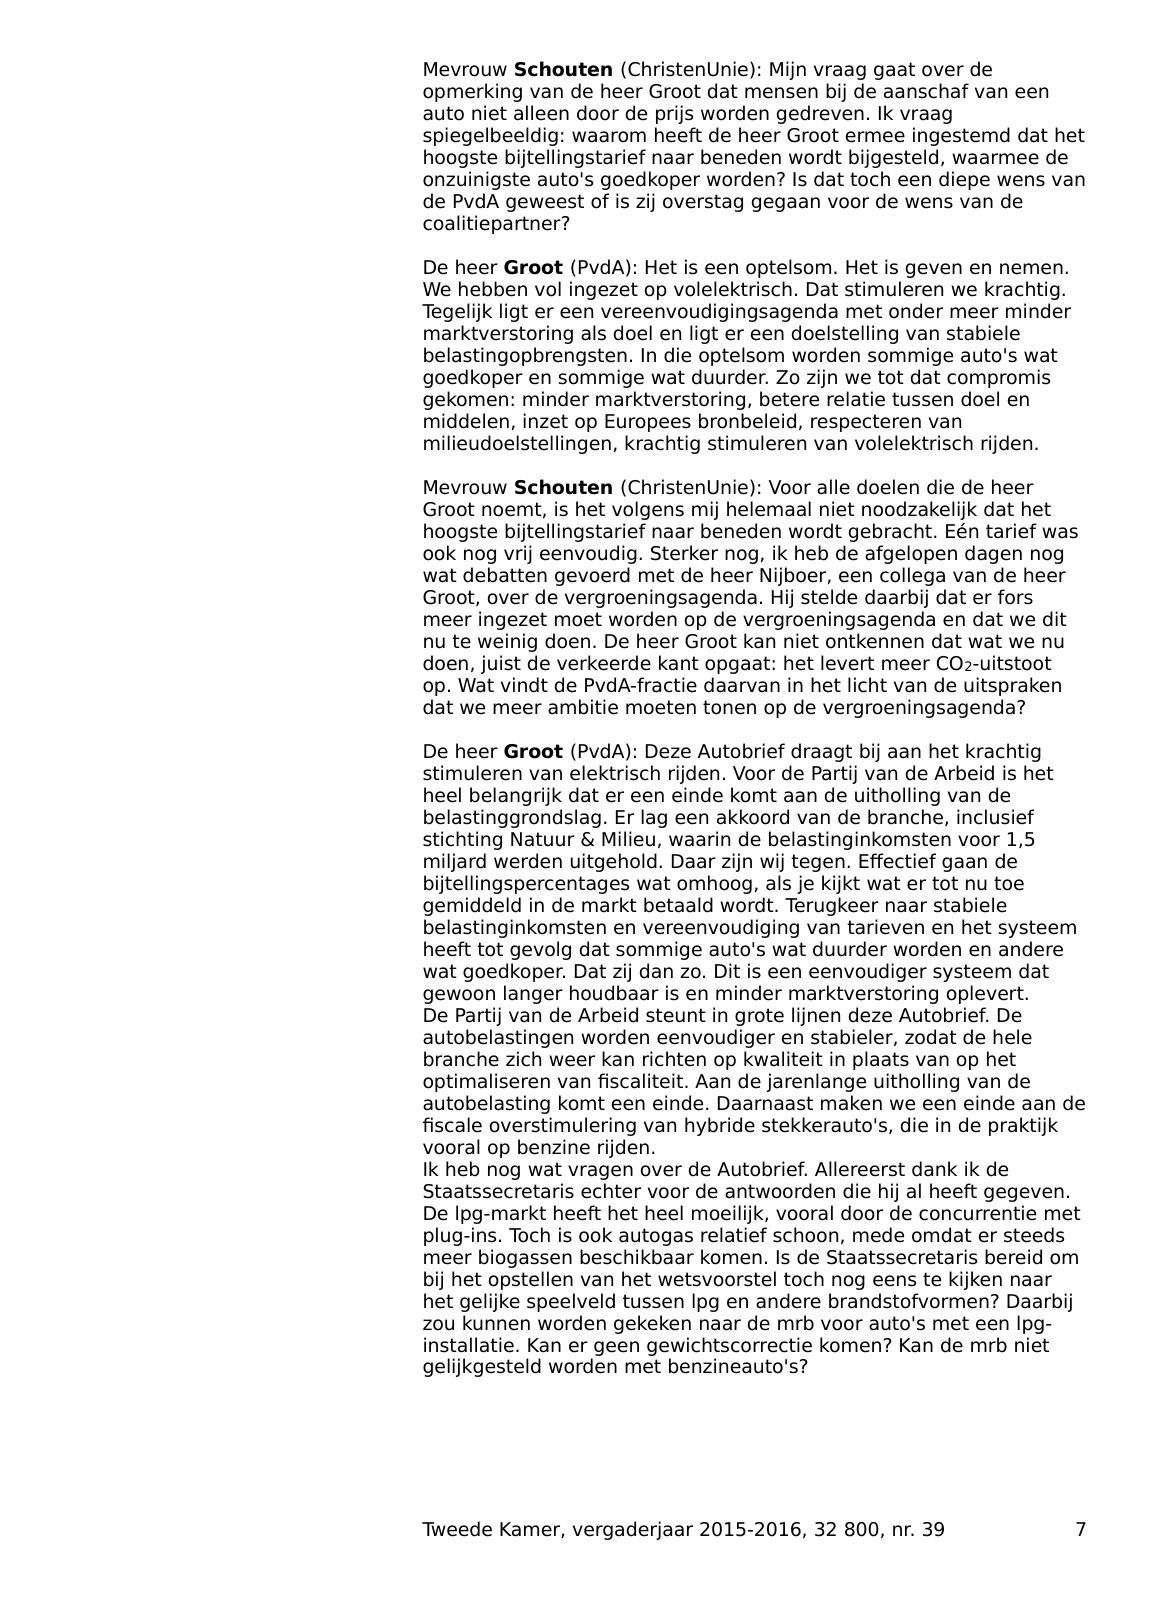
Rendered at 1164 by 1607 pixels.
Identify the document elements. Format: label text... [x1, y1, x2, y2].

text Mevrouw Schouten (ChristenUnie): Voor alle doelen die de heer Groot noemt, is het volgens mij helemaal niet noodzakelijk dat het hoogste bijtellingstarief naar beneden wordt gebracht. Eén tarief was ook nog vrij eenvoudig. Sterker nog, ik heb de afgelopen dagen nog wat debatten gevoerd met de heer Nijboer, een collega van de heer Groot, over de vergroeningsagenda. Hij stelde daarbij dat er fors meer ingezet moet worden op de vergroeningsagenda en dat we dit nu te weinig doen. De heer Groot kan niet ontkennen dat wat we nu doen, juist de verkeerde kant opgaat: het levert meer CO2-uitstoot op. Wat vindt de PvdA-fractie daarvan in het licht van de uitspraken dat we meer ambitie moeten tonen op de vergroeningsagenda? [422, 477, 1087, 719]
text De heer Groot (PvdA): Deze Autobrief draagt bij aan het krachtig stimuleren van elektrisch rijden. Voor de Partij van de Arbeid is het heel belangrijk dat er een einde komt aan de uitholling van de belastinggrondslag. Er lag een akkoord van de branche, inclusief stichting Natuur & Milieu, waarin de belastinginkomsten voor 1,5 miljard werden uitgehold. Daar zijn wij tegen. Effectief gaan de bijtellingspercentages wat omhoog, als je kijkt wat er tot nu toe gemiddeld in de markt betaald wordt. Terugkeer naar stabiele belastinginkomsten en vereenvoudiging van tarieven en het systeem heeft tot gevolg dat sommige auto's wat duurder worden en andere wat goedkoper. Dat zij dan zo. Dit is een eenvoudiger systeem dat gewoon langer houdbaar is en minder marktverstoring oplevert. [422, 741, 1087, 1005]
text De heer Groot (PvdA): Het is een optelsom. Het is geven en nemen. We hebben vol ingezet op volelektrisch. Dat stimuleren we krachtig. Tegelijk ligt er een vereenvoudigingsagenda met onder meer minder marktverstoring als doel en ligt er een doelstelling van stabiele belastingopbrengsten. In die optelsom worden sommige auto's wat goedkoper en sommige wat duurder. Zo zijn we tot dat compromis gekomen: minder marktverstoring, betere relatie tussen doel en middelen, inzet op Europees bronbeleid, respecteren van milieudoelstellingen, krachtig stimuleren van volelektrisch rijden. [422, 257, 1087, 455]
text Mevrouw Schouten (ChristenUnie): Mijn vraag gaat over de opmerking van de heer Groot dat mensen bij de aanschaf van een auto niet alleen door de prijs worden gedreven. Ik vraag spiegelbeeldig: waarom heeft de heer Groot ermee ingestemd dat het hoogste bijtellingstarief naar beneden wordt bijgesteld, waarmee de onzuinigste auto's goedkoper worden? Is dat toch een diepe wens van de PvdA geweest of is zij overstag gegaan voor de wens van de coalitiepartner? [422, 59, 1087, 235]
text Ik heb nog wat vragen over de Autobrief. Allereerst dank ik de Staatssecretaris echter voor de antwoorden die hij al heeft gegeven. De lpg-markt heeft het heel moeilijk, vooral door de concurrentie met plug-ins. Toch is ook autogas relatief schoon, mede omdat er steeds meer biogassen beschikbaar komen. Is de Staatssecretaris bereid om bij het opstellen van het wetsvoorstel toch nog eens te kijken naar het gelijke speelveld tussen lpg en andere brandstofvormen? Daarbij zou kunnen worden gekeken naar de mrb voor auto's met een lpg-installatie. Kan er geen gewichtscorrectie komen? Kan de mrb niet gelijkgesteld worden met benzineauto's? [422, 1159, 1087, 1378]
text De Partij van de Arbeid steunt in grote lijnen deze Autobrief. De autobelastingen worden eenvoudiger en stabieler, zodat de hele branche zich weer kan richten op kwaliteit in plaats van op het optimaliseren van fiscaliteit. Aan de jarenlange uitholling van de autobelasting komt een einde. Daarnaast maken we een einde aan de fiscale overstimulering van hybride stekkerauto's, die in de praktijk vooral op benzine rijden. [422, 1005, 1087, 1159]
